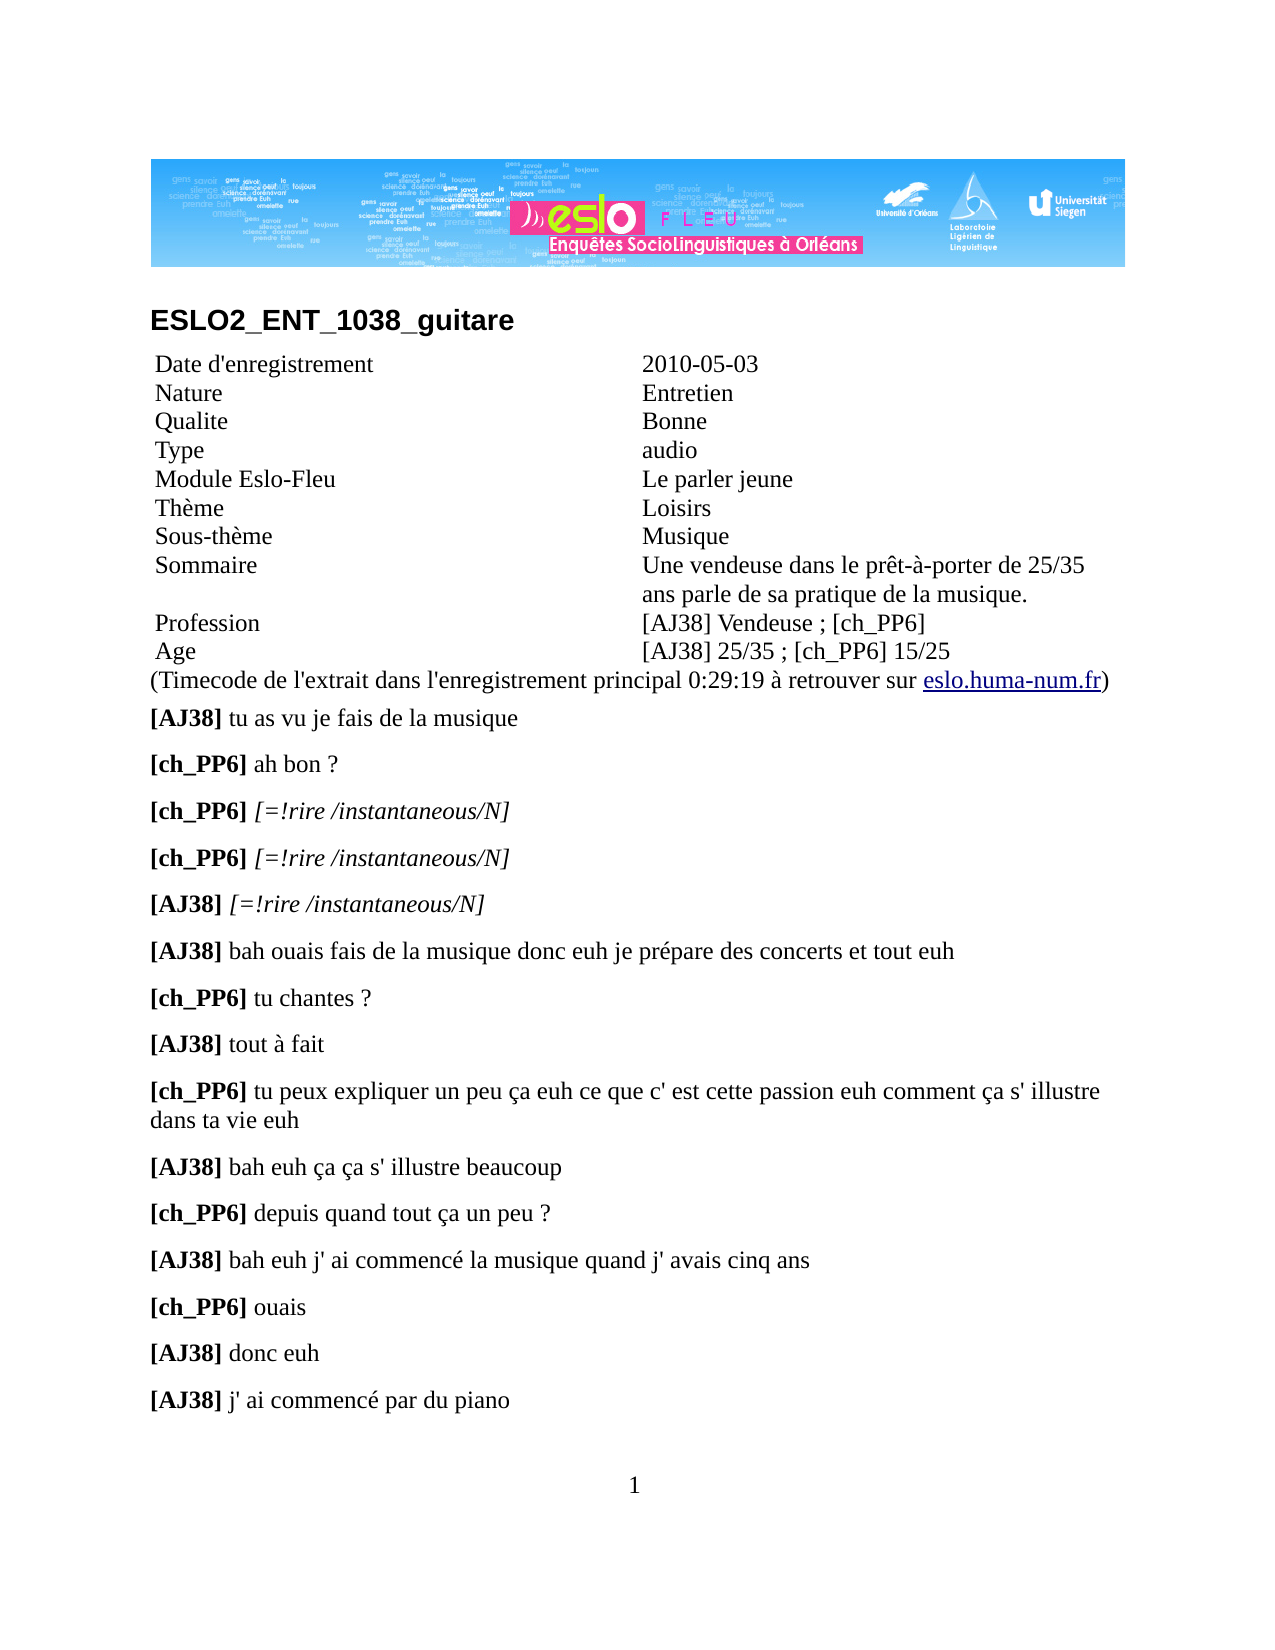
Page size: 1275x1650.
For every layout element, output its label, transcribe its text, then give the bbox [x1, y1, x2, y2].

table_cell Loisirs [638, 493, 1125, 521]
table_cell Entretien [638, 378, 1125, 406]
table_cell Le parler jeune [638, 464, 1125, 493]
table_cell Musique [638, 521, 1125, 550]
text [AJ38] bah euh j' ai commencé la musique quand j' avais cinq ans [150, 1245, 1125, 1274]
text [ch_PP6] tu peux expliquer un peu ça euh ce que c' est cette passion euh comment ça s' illustre dans ta vie euh [150, 1076, 1125, 1134]
text [ch_PP6] ouais [150, 1292, 1125, 1320]
table_cell Nature [150, 378, 637, 406]
table_cell Age [150, 636, 637, 665]
subtitle ESLO2_ENT_1038_guitare [150, 303, 1125, 336]
table_cell Type [150, 435, 637, 464]
text [ch_PP6] tu chantes ? [150, 983, 1125, 1012]
text [ch_PP6] ah bon ? [150, 749, 1125, 778]
text [AJ38] j' ai commencé par du piano [150, 1385, 1125, 1414]
text [AJ38] donc euh [150, 1338, 1125, 1367]
text [AJ38] bah ouais fais de la musique donc euh je prépare des concerts et tout euh [150, 936, 1125, 965]
text [AJ38] [=!rire /instantaneous/N] [150, 889, 1125, 918]
table_cell Qualite [150, 406, 637, 435]
table_cell [AJ38] Vendeuse ; [ch_PP6] [638, 608, 1125, 636]
table_cell Une vendeuse dans le prêt-à-porter de 25/35 ans parle de sa pratique de la musique. [638, 550, 1125, 608]
text [ch_PP6] [=!rire /instantaneous/N] [150, 843, 1125, 872]
text (Timecode de l'extrait dans l'enregistrement principal 0:29:19 à retrouver sur eslo.huma-num.fr) [150, 665, 1125, 694]
table_cell Profession [150, 608, 637, 636]
table_header 2010-05-03 [638, 349, 1125, 378]
table_cell [AJ38] 25/35 ; [ch_PP6] 15/25 [638, 636, 1125, 665]
text [AJ38] tout à fait [150, 1029, 1125, 1058]
picture [150, 158, 1125, 269]
text [ch_PP6] depuis quand tout ça un peu ? [150, 1198, 1125, 1227]
table_cell audio [638, 435, 1125, 464]
text [ch_PP6] [=!rire /instantaneous/N] [150, 796, 1125, 825]
table_cell Thème [150, 493, 637, 521]
table_cell Sous-thème [150, 521, 637, 550]
text [AJ38] bah euh ça ça s' illustre beaucoup [150, 1152, 1125, 1180]
table_cell Module Eslo-Fleu [150, 464, 637, 493]
table_cell Bonne [638, 406, 1125, 435]
table_header Date d'enregistrement [150, 349, 637, 378]
table_cell Sommaire [150, 550, 637, 608]
text [AJ38] tu as vu je fais de la musique [150, 703, 1125, 732]
